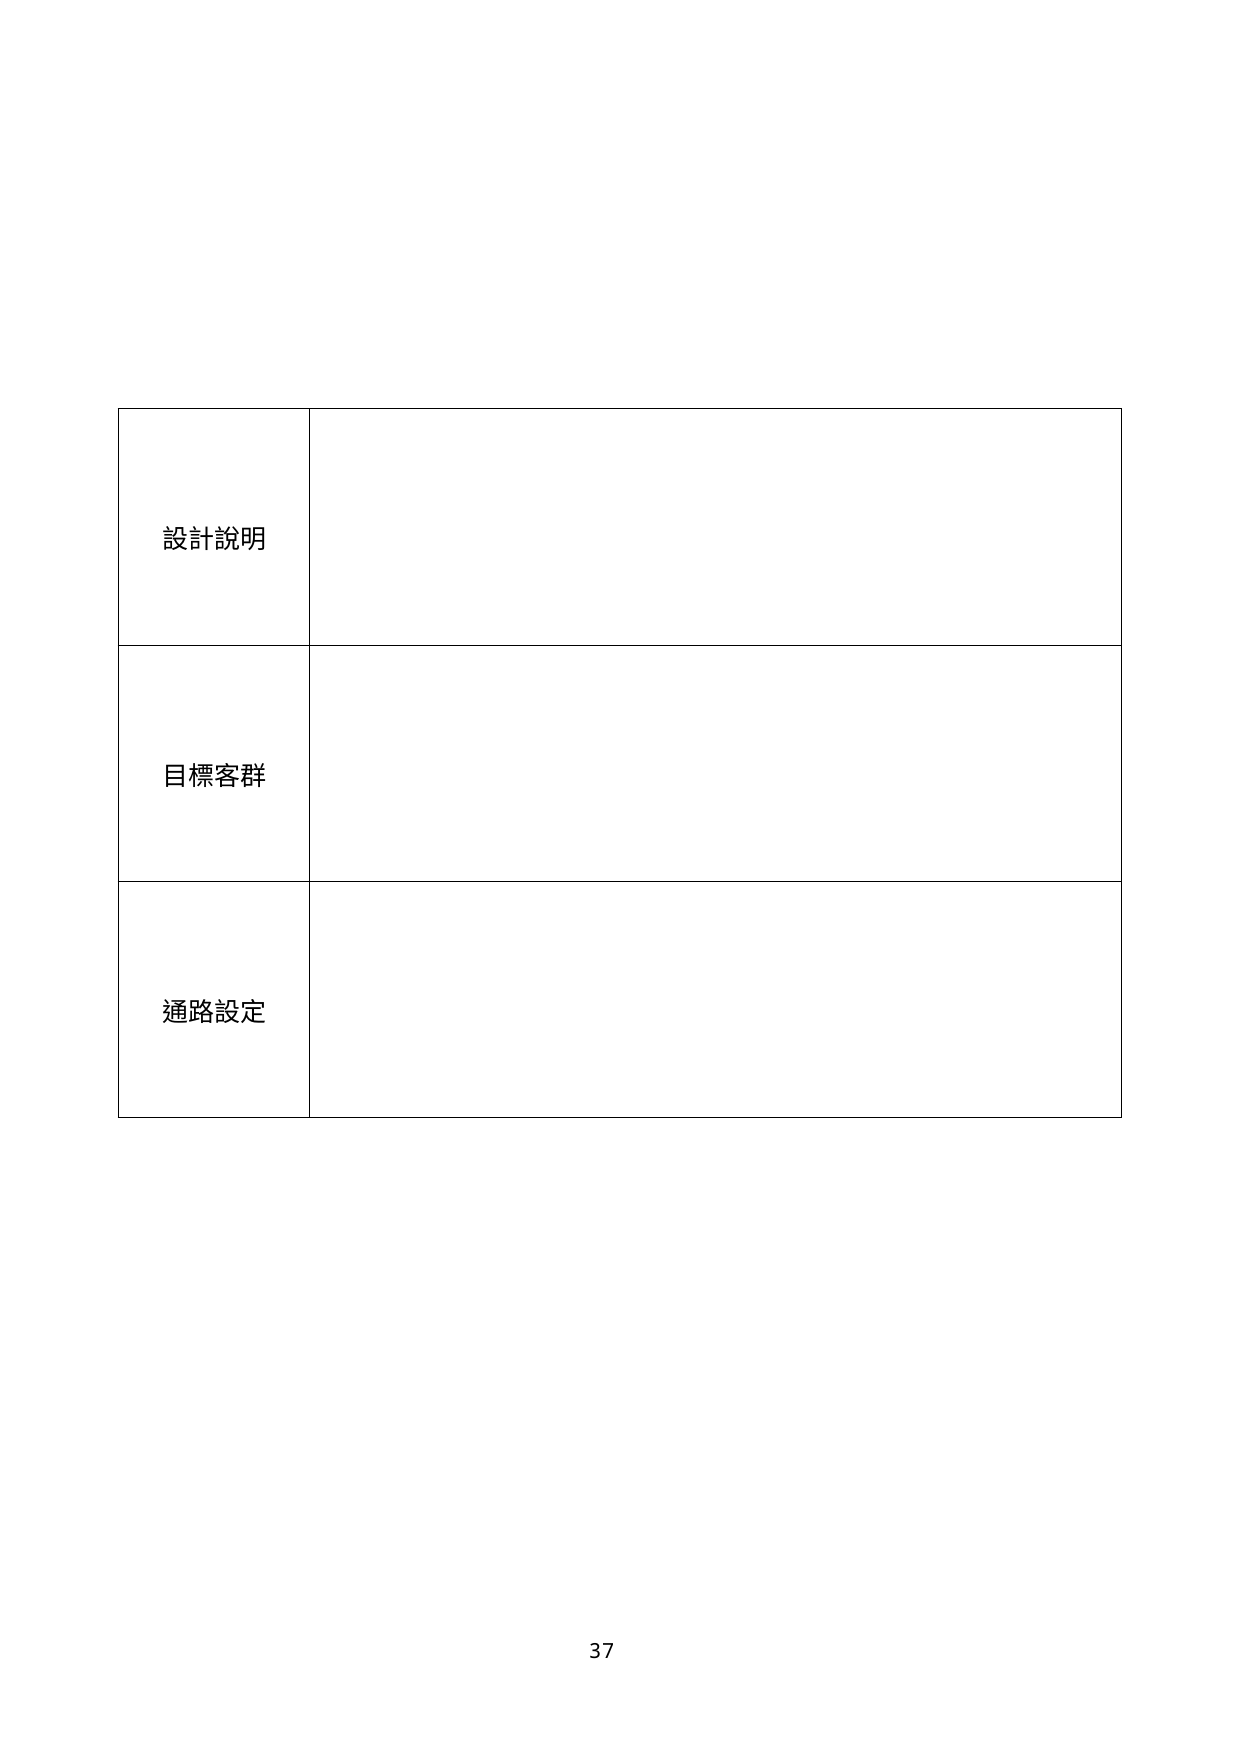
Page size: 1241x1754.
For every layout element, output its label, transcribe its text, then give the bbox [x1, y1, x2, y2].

table_cell 設計說明 [119, 409, 309, 644]
table_cell [310, 646, 1121, 881]
table_cell 通路設定 [119, 882, 309, 1117]
table_cell 目標客群 [119, 646, 309, 881]
table_cell [310, 409, 1121, 644]
table_cell [310, 882, 1121, 1117]
